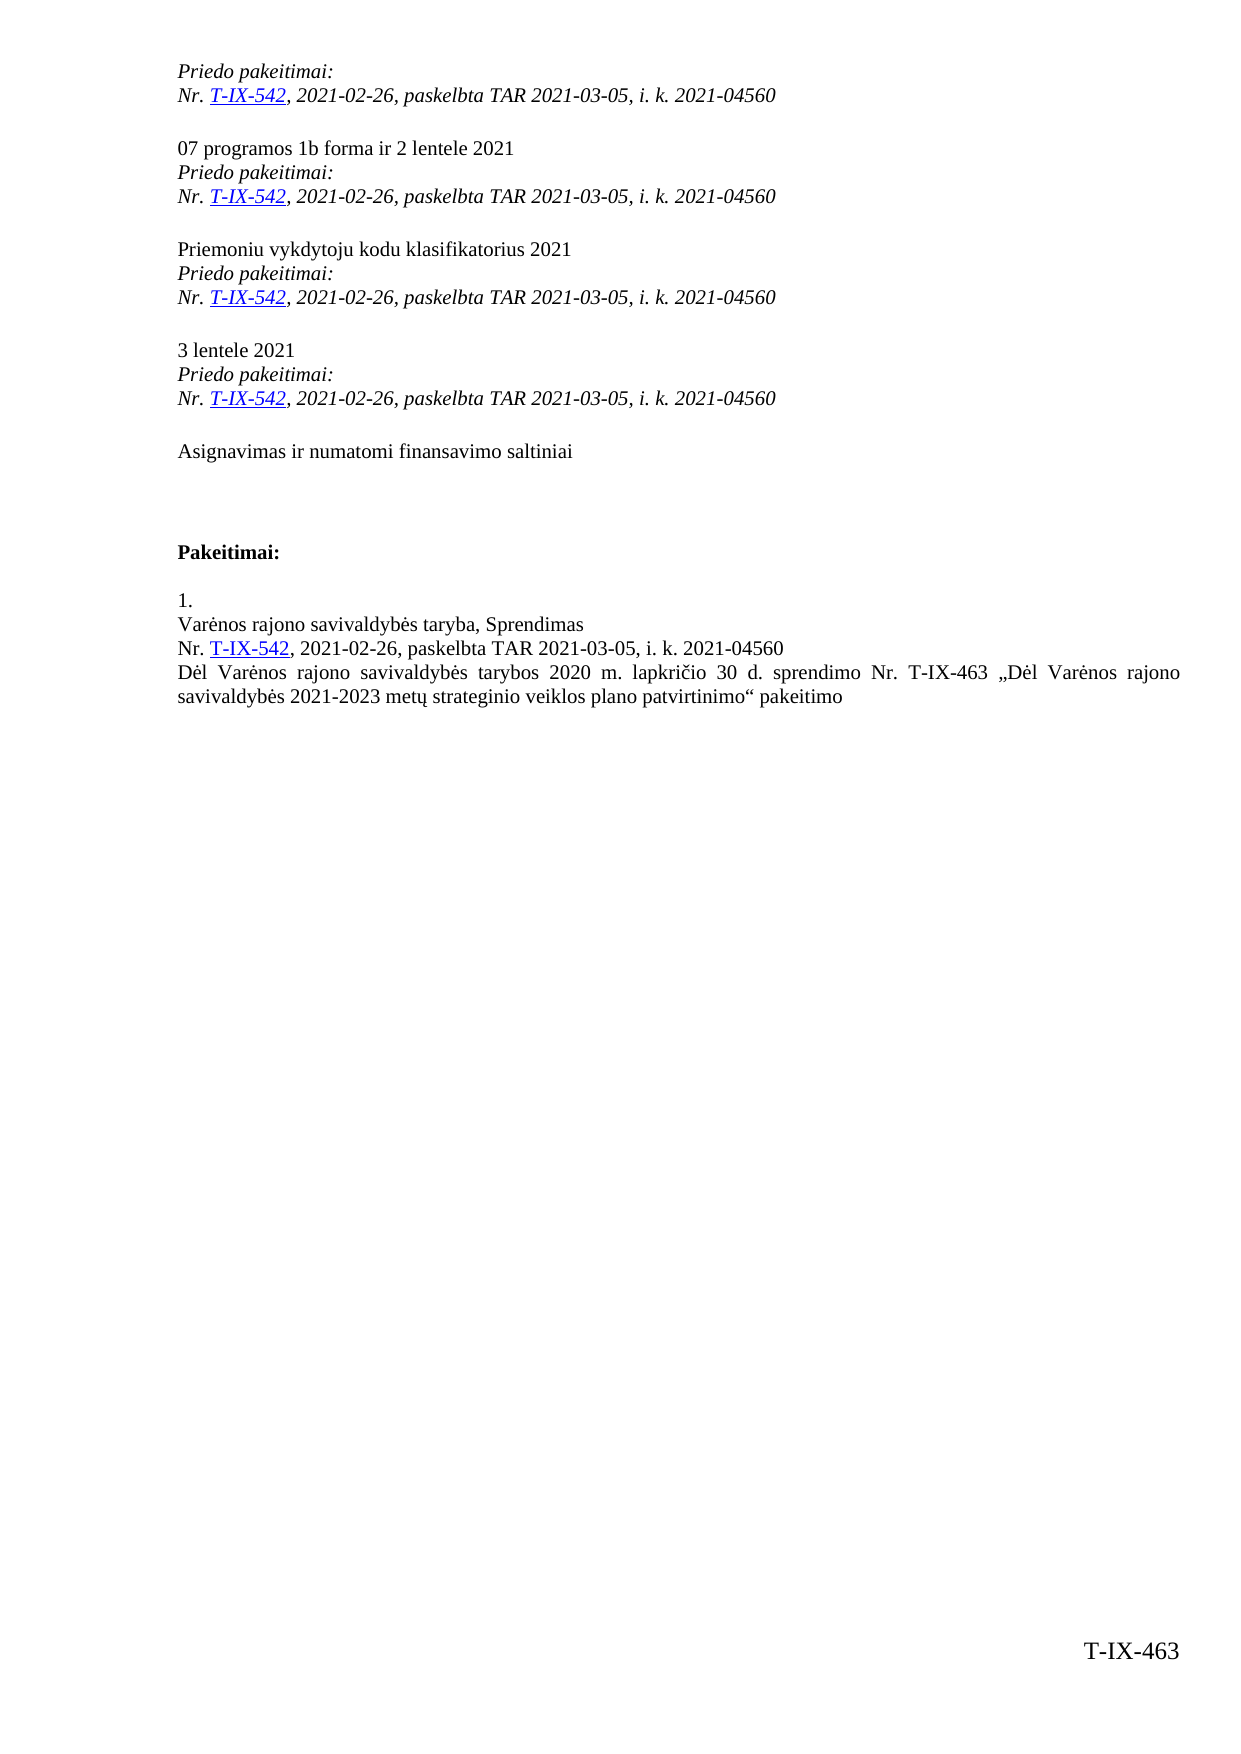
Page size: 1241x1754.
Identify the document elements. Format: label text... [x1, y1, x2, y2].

text Asignavimas ir numatomi finansavimo saltiniai [177, 439, 1181, 463]
text Priedo pakeitimai: [177, 362, 1181, 386]
text 3 lentele 2021 [177, 338, 1181, 362]
text Priedo pakeitimai: [177, 59, 1181, 83]
text 07 programos 1b forma ir 2 lentele 2021 [177, 136, 1181, 160]
text Nr. T-IX-542, 2021-02-26, paskelbta TAR 2021-03-05, i. k. 2021-04560 [177, 636, 1181, 660]
text Nr. T-IX-542, 2021-02-26, paskelbta TAR 2021-03-05, i. k. 2021-04560 [177, 386, 1181, 410]
text Nr. T-IX-542, 2021-02-26, paskelbta TAR 2021-03-05, i. k. 2021-04560 [177, 83, 1181, 107]
text Nr. T-IX-542, 2021-02-26, paskelbta TAR 2021-03-05, i. k. 2021-04560 [177, 285, 1181, 309]
text Priemoniu vykdytoju kodu klasifikatorius 2021 [177, 237, 1181, 261]
text Priedo pakeitimai: [177, 261, 1181, 285]
text Priedo pakeitimai: [177, 160, 1181, 184]
text Varėnos rajono savivaldybės taryba, Sprendimas [177, 612, 1181, 636]
text 1. [177, 588, 1181, 612]
text Pakeitimai: [177, 540, 1181, 564]
text Dėl Varėnos rajono savivaldybės tarybos 2020 m. lapkričio 30 d. sprendimo Nr. T-IX-463 „Dėl Varėnos rajono savivaldybės 2021-2023 metų strateginio veiklos plano patvirtinimo“ pakeitimo [177, 660, 1181, 708]
text Nr. T-IX-542, 2021-02-26, paskelbta TAR 2021-03-05, i. k. 2021-04560 [177, 184, 1181, 208]
